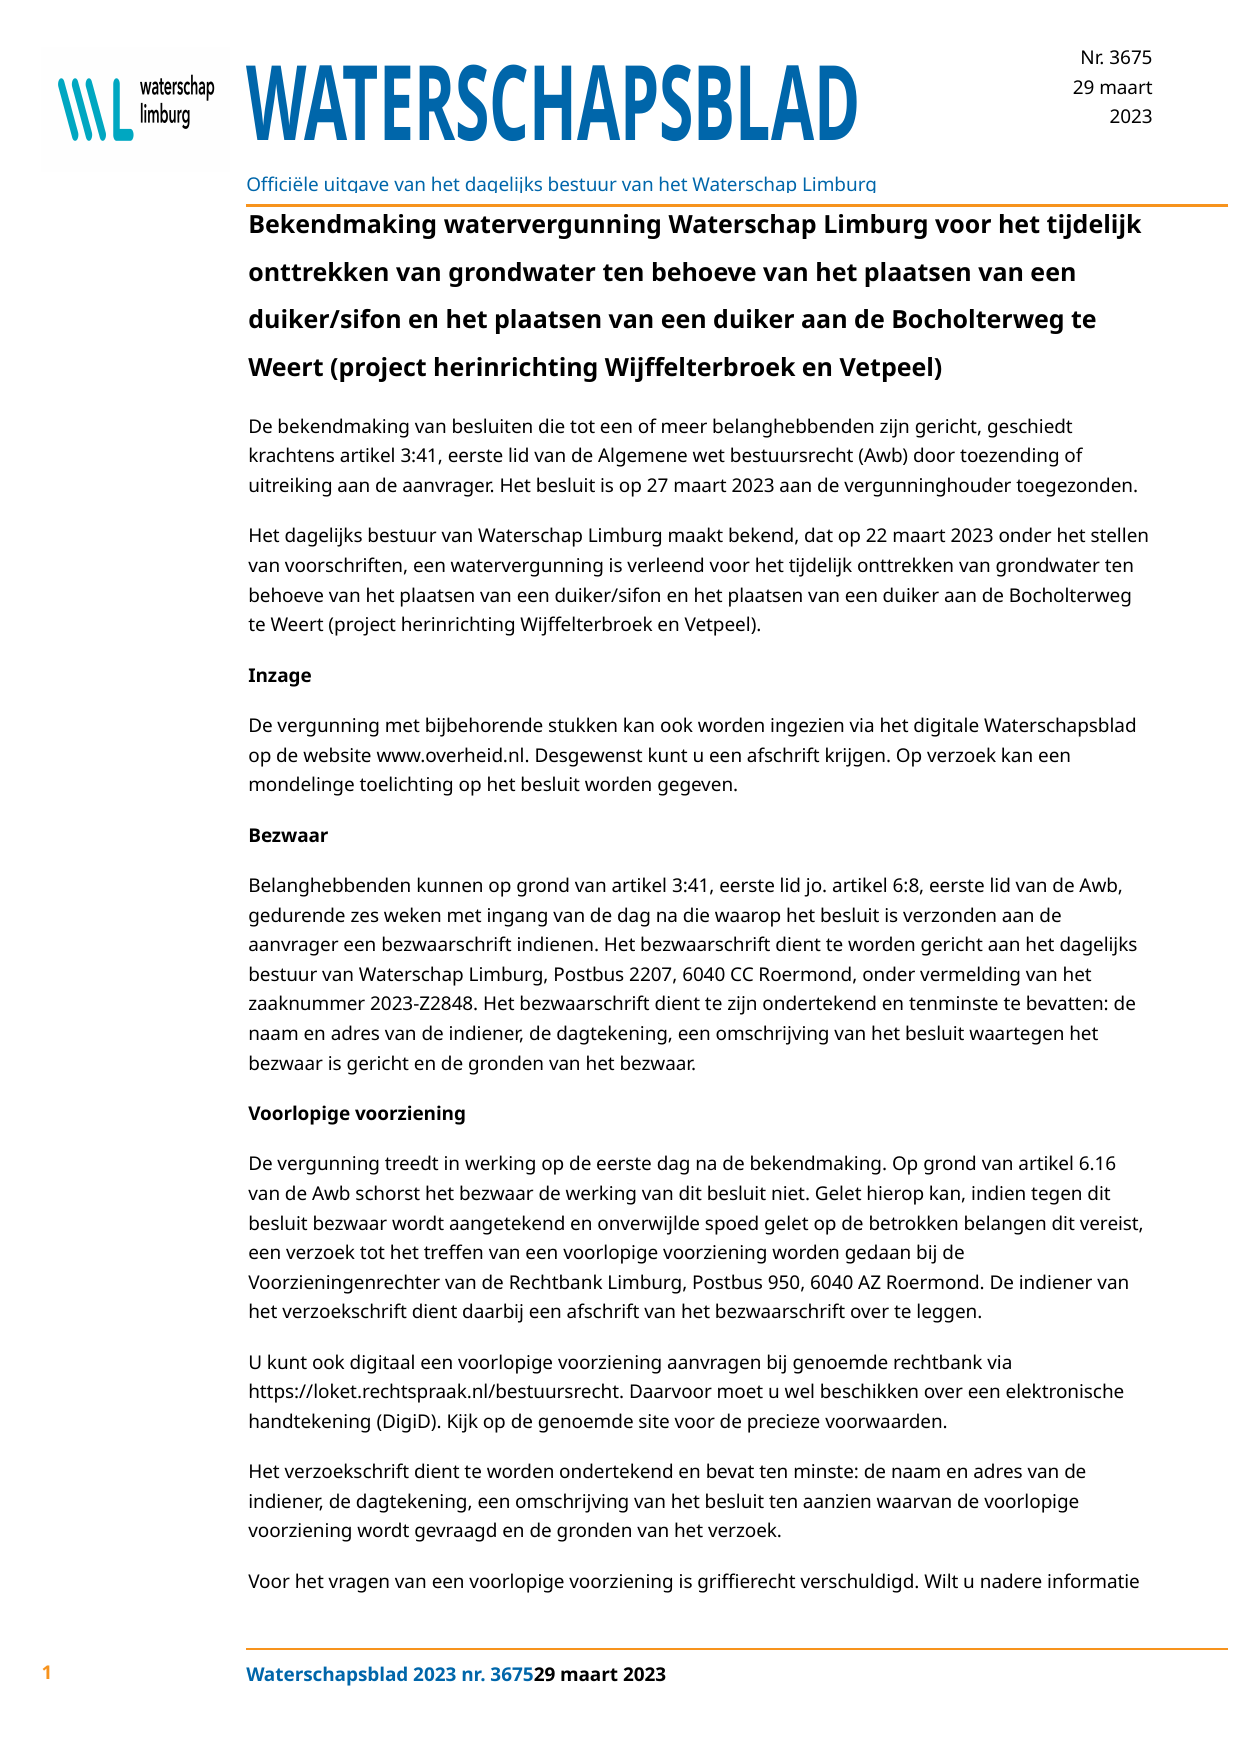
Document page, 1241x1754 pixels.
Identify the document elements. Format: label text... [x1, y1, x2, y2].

text Bezwaar [248, 822, 1152, 848]
text Inzage [248, 662, 1152, 688]
text Belanghebbenden kunnen op grond van artikel 3:41, eerste lid jo. artikel 6:8, eerste lid van de Awb, gedurende zes weken met ingang van de dag na die waarop het besluit is verzonden aan de aanvrager een bezwaarschrift indienen. Het bezwaarschrift dient te worden gericht aan het dagelijks bestuur van Waterschap Limburg, Postbus 2207, 6040 CC Roermond, onder vermelding van het zaaknummer 2023-Z2848. Het bezwaarschrift dient te zijn ondertekend en tenminste te bevatten: de naam en adres van de indiener, de dagtekening, een omschrijving van het besluit waartegen het bezwaar is gericht en de gronden van het bezwaar. [248, 872, 1152, 1076]
picture [41, 47, 231, 172]
text Bekendmaking watervergunning Waterschap Limburg voor het tijdelijk onttrekken van grondwater ten behoeve van het plaatsen van een duiker/sifon en het plaatsen van een duiker aan de Bocholterweg te Weert (project herinrichting Wijffelterbroek en Vetpeel) [248, 207, 1152, 384]
text De vergunning met bijbehorende stukken kan ook worden ingezien via het digitale Waterschapsblad op de website www.overheid.nl. Desgewenst kunt u een afschrift krijgen. Op verzoek kan een mondelinge toelichting op het besluit worden gegeven. [248, 712, 1152, 797]
text De vergunning treedt in werking op de eerste dag na de bekendmaking. Op grond van artikel 6.16 van de Awb schorst het bezwaar de werking van dit besluit niet. Gelet hierop kan, indien tegen dit besluit bezwaar wordt aangetekend en onverwijlde spoed gelet op de betrokken belangen dit vereist, een verzoek tot het treffen van een voorlopige voorziening worden gedaan bij de Voorzieningenrechter van de Rechtbank Limburg, Postbus 950, 6040 AZ Roermond. De indiener van het verzoekschrift dient daarbij een afschrift van het bezwaarschrift over te leggen. [248, 1151, 1152, 1324]
text Het dagelijks bestuur van Waterschap Limburg maakt bekend, dat op 22 maart 2023 onder het stellen van voorschriften, een watervergunning is verleend voor het tijdelijk onttrekken van grondwater ten behoeve van het plaatsen van een duiker/sifon en het plaatsen van een duiker aan de Bocholterweg te Weert (project herinrichting Wijffelterbroek en Vetpeel). [248, 523, 1152, 637]
text De bekendmaking van besluiten die tot een of meer belanghebbenden zijn gericht, geschiedt krachtens artikel 3:41, eerste lid van de Algemene wet bestuursrecht (Awb) door toezending of uitreiking aan de aanvrager. Het besluit is op 27 maart 2023 aan de vergunninghouder toegezonden. [248, 413, 1152, 498]
text U kunt ook digitaal een voorlopige voorziening aanvragen bij genoemde rechtbank via https://loket.rechtspraak.nl/bestuursrecht. Daarvoor moet u wel beschikken over een elektronische handtekening (DigiD). Kijk op de genoemde site voor de precieze voorwaarden. [248, 1349, 1152, 1434]
text Voor het vragen van een voorlopige voorziening is griffierecht verschuldigd. Wilt u nadere informatie [248, 1568, 1152, 1594]
text Voorlopige voorziening [248, 1100, 1152, 1126]
text Het verzoekschrift dient te worden ondertekend en bevat ten minste: de naam en adres van de indiener, de dagtekening, een omschrijving van het besluit ten aanzien waarvan de voorlopige voorziening wordt gevraagd en de gronden van het verzoek. [248, 1458, 1152, 1543]
